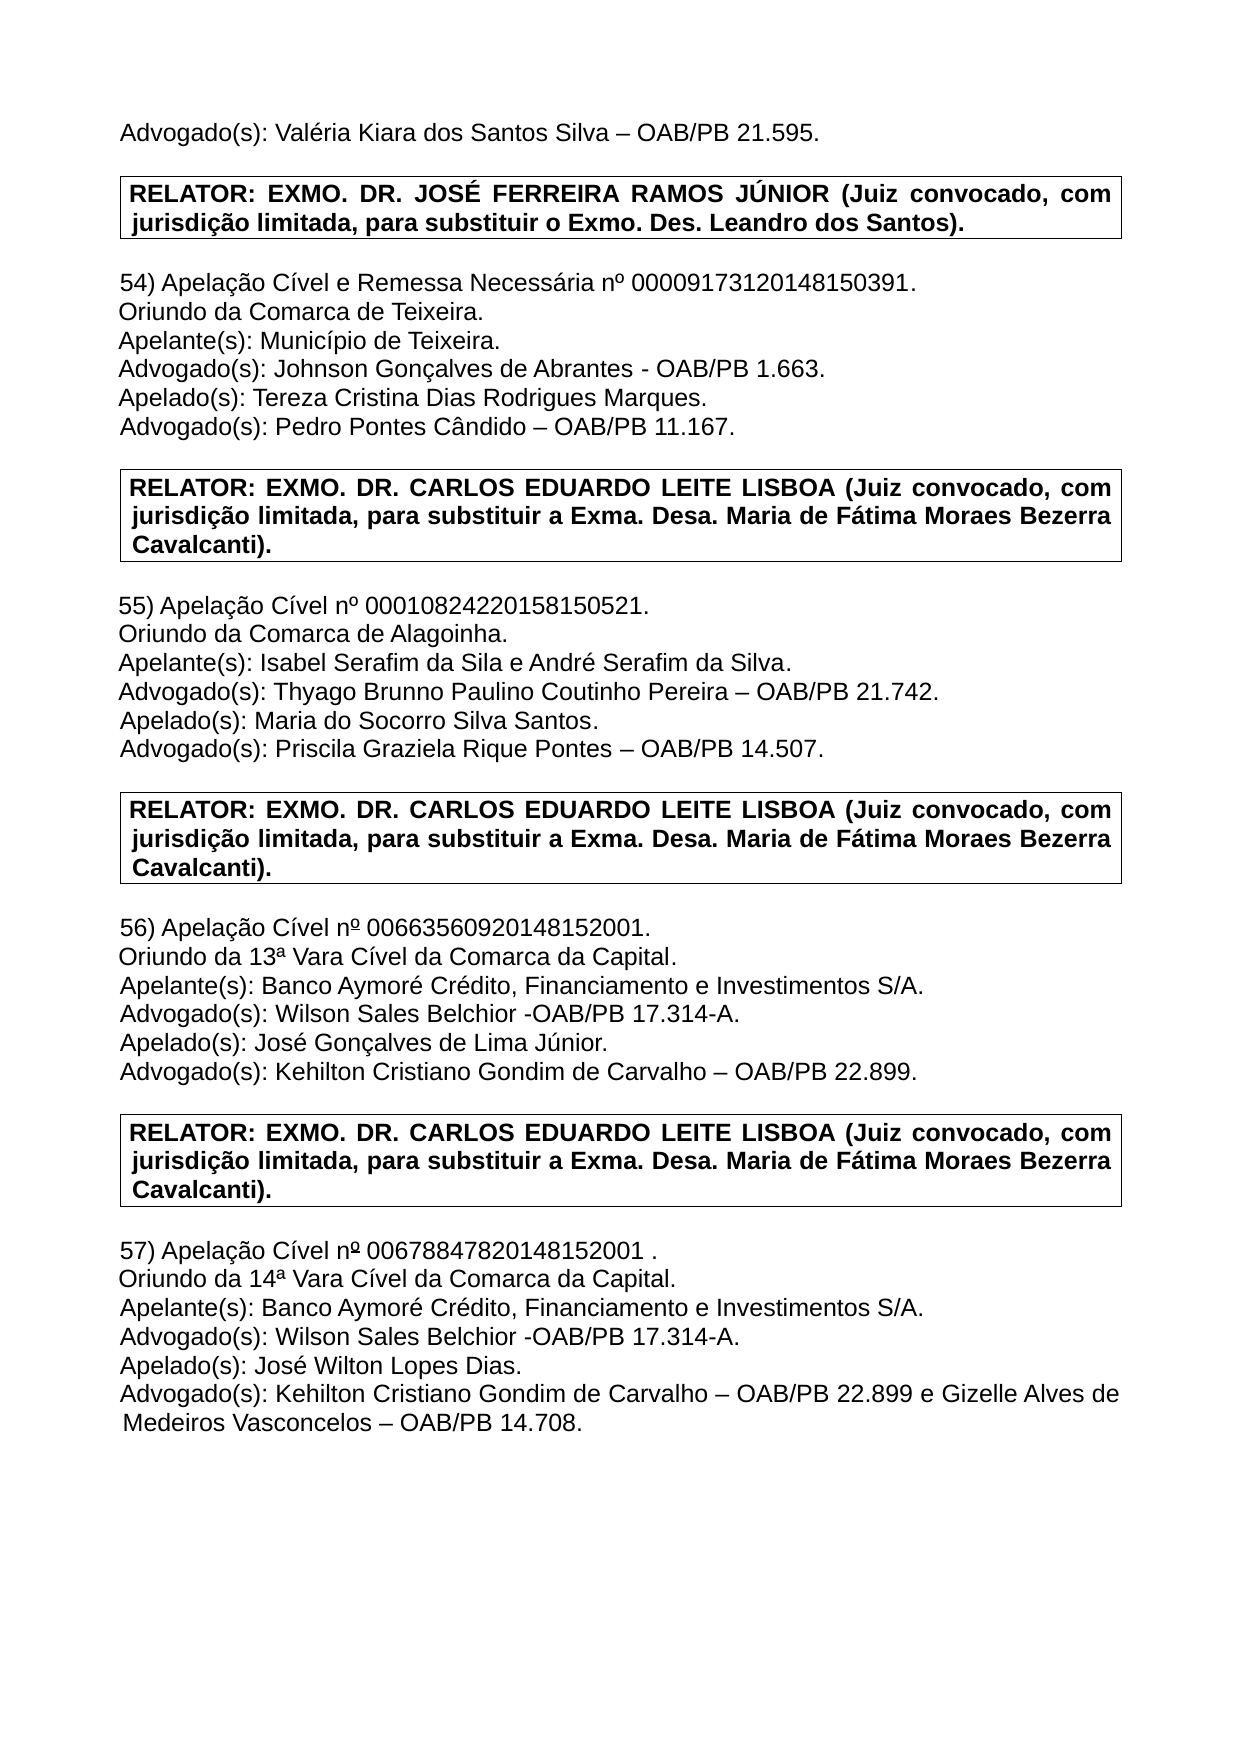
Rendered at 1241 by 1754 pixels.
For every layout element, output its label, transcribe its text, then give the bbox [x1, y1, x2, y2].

text Advogado(s): Thyago Brunno Paulino Coutinho Pereira – OAB/PB 21.742. [118, 677, 1122, 706]
text Advogado(s): Pedro Pontes Cândido – OAB/PB 11.167. [119, 412, 1122, 441]
text Advogado(s): Priscila Graziela Rique Pontes – OAB/PB 14.507. [119, 734, 1122, 763]
text Oriundo da Comarca de Alagoinha. [118, 619, 1122, 648]
text Advogado(s): Valéria Kiara dos Santos Silva – OAB/PB 21.595. [119, 118, 1122, 147]
text Apelante(s): Banco Aymoré Crédito, Financiamento e Investimentos S/A. [119, 1293, 1122, 1322]
text Apelante(s): Banco Aymoré Crédito, Financiamento e Investimentos S/A. [119, 971, 1122, 999]
text 56) Apelação Cível nº 00663560920148152001. [119, 913, 1122, 942]
text Oriundo da 14ª Vara Cível da Comarca da Capital. [118, 1264, 1122, 1293]
text Advogado(s): Johnson Gonçalves de Abrantes - OAB/PB 1.663. [118, 354, 1122, 383]
text Apelante(s): Município de Teixeira. [118, 326, 1122, 354]
text RELATOR: EXMO. DR. JOSÉ FERREIRA RAMOS JÚNIOR (Juiz convocado, com jurisdição limitada, para substituir o Exmo. Des. Leandro dos Santos). [121, 177, 1121, 238]
text Advogado(s): Wilson Sales Belchior -OAB/PB 17.314-A. [119, 1322, 1122, 1351]
text Apelado(s): José Wilton Lopes Dias. [119, 1351, 1122, 1379]
text 57) Apelação Cível nº 00678847820148152001 . [119, 1236, 1122, 1264]
text Oriundo da Comarca de Teixeira. [118, 297, 1122, 326]
text Apelado(s): Maria do Socorro Silva Santos. [119, 706, 1122, 734]
text Apelado(s): Tereza Cristina Dias Rodrigues Marques. [118, 383, 1122, 412]
text Oriundo da 13ª Vara Cível da Comarca da Capital. [118, 942, 1122, 971]
text 55) Apelação Cível nº 00010824220158150521. [118, 591, 1122, 619]
text Apelante(s): Isabel Serafim da Sila e André Serafim da Silva. [118, 648, 1122, 677]
text Advogado(s): Kehilton Cristiano Gondim de Carvalho – OAB/PB 22.899 e Gizelle Alves de Medeiros Vasconcelos – OAB/PB 14.708. [119, 1379, 1122, 1437]
text RELATOR: EXMO. DR. CARLOS EDUARDO LEITE LISBOA (Juiz convocado, com jurisdição limitada, para substituir a Exma. Desa. Maria de Fátima Moraes Bezerra Cavalcanti). [121, 793, 1121, 883]
text RELATOR: EXMO. DR. CARLOS EDUARDO LEITE LISBOA (Juiz convocado, com jurisdição limitada, para substituir a Exma. Desa. Maria de Fátima Moraes Bezerra Cavalcanti). [121, 1115, 1121, 1206]
text RELATOR: EXMO. DR. CARLOS EDUARDO LEITE LISBOA (Juiz convocado, com jurisdição limitada, para substituir a Exma. Desa. Maria de Fátima Moraes Bezerra Cavalcanti). [121, 470, 1121, 561]
text Advogado(s): Kehilton Cristiano Gondim de Carvalho – OAB/PB 22.899. [119, 1057, 1122, 1086]
text Advogado(s): Wilson Sales Belchior -OAB/PB 17.314-A. [119, 999, 1122, 1028]
text 54) Apelação Cível e Remessa Necessária nº 00009173120148150391. [119, 268, 1122, 297]
text Apelado(s): José Gonçalves de Lima Júnior. [119, 1028, 1122, 1057]
